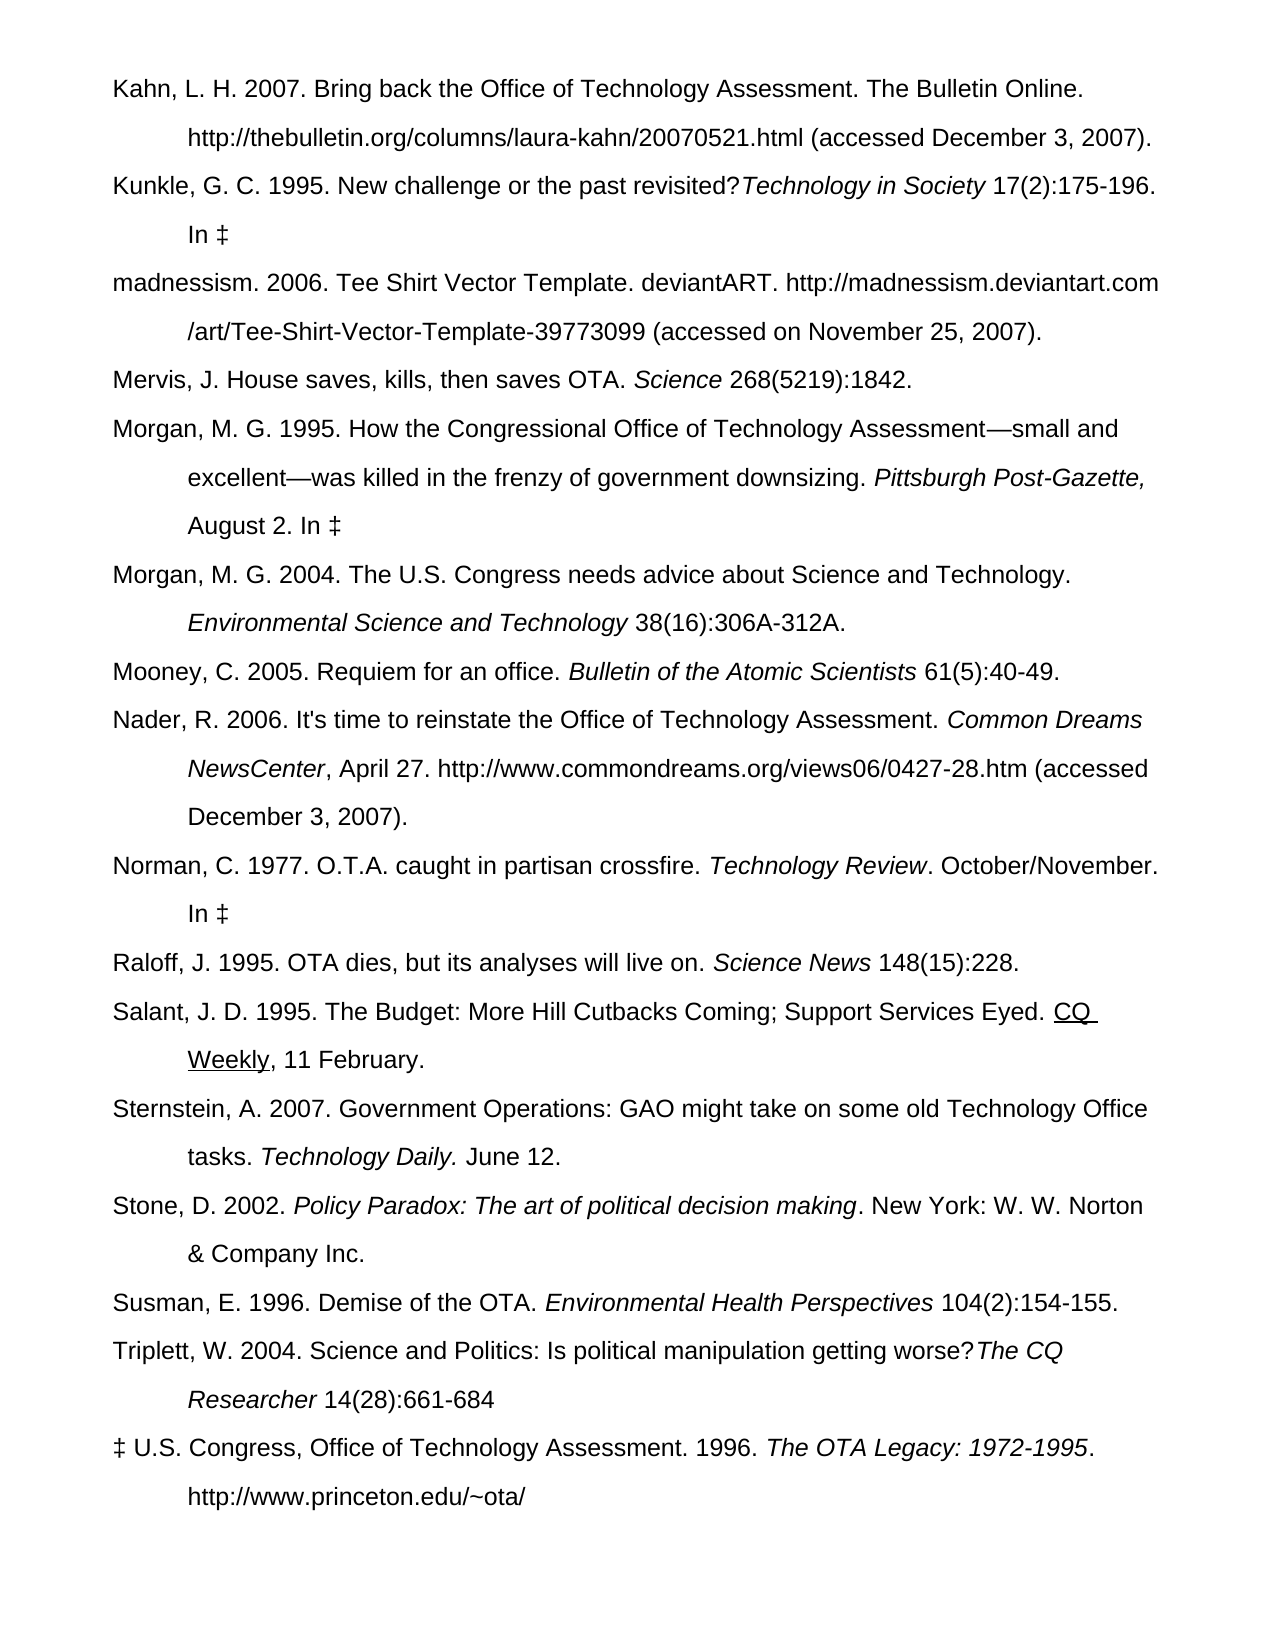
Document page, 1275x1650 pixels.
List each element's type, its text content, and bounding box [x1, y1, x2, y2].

text madnessism. 2006. Tee Shirt Vector Template. deviantART. http://madnessism.deviantart.com /art/Tee-Shirt-Vector-Template-39773099 (accessed on November 25, 2007). [112, 269, 1162, 346]
text Kunkle, G. C. 1995. New challenge or the past revisited?Technology in Society 17(2):175-196. In ‡ [112, 172, 1162, 248]
text Morgan, M. G. 1995. How the Congressional Office of Technology Assessment—small and excellent—was killed in the frenzy of government downsizing. Pittsburgh Post-Gazette, August 2. In ‡ [112, 415, 1162, 540]
text Mooney, C. 2005. Requiem for an office. Bulletin of the Atomic Scientists 61(5):40-49. [112, 657, 1162, 685]
text Nader, R. 2006. It's time to reinstate the Office of Technology Assessment. Common Dreams NewsCenter, April 27. http://www.commondreams.org/views06/0427-28.htm (accessed December 3, 2007). [112, 706, 1162, 831]
text Triplett, W. 2004. Science and Politics: Is political manipulation getting worse?The CQ Researcher 14(28):661-684 [112, 1337, 1162, 1413]
text Morgan, M. G. 2004. The U.S. Congress needs advice about Science and Technology. Environmental Science and Technology 38(16):306A-312A. [112, 560, 1162, 637]
text Kahn, L. H. 2007. Bring back the Office of Technology Assessment. The Bulletin Online. http://thebulletin.org/columns/laura-kahn/20070521.html (accessed December 3, 2007). [112, 75, 1162, 151]
text Norman, C. 1977. O.T.A. caught in partisan crossfire. Technology Review. October/November. In ‡ [112, 852, 1162, 928]
text Raloff, J. 1995. OTA dies, but its analyses will live on. Science News 148(15):228. [112, 949, 1162, 977]
text Mervis, J. House saves, kills, then saves OTA. Science 268(5219):1842. [112, 366, 1162, 394]
text Salant, J. D. 1995. The Budget: More Hill Cutbacks Coming; Support Services Eyed. CQ Weekly, 11 February. [112, 997, 1162, 1074]
text Sternstein, A. 2007. Government Operations: GAO might take on some old Technology Office tasks. Technology Daily. June 12. [112, 1094, 1162, 1171]
text Stone, D. 2002. Policy Paradox: The art of political decision making. New York: W. W. Norton & Company Inc. [112, 1191, 1162, 1268]
text ‡ U.S. Congress, Office of Technology Assessment. 1996. The OTA Legacy: 1972-1995. http://www.princeton.edu/~ota/ [112, 1434, 1162, 1511]
text Susman, E. 1996. Demise of the OTA. Environmental Health Perspectives 104(2):154-155. [112, 1288, 1162, 1316]
